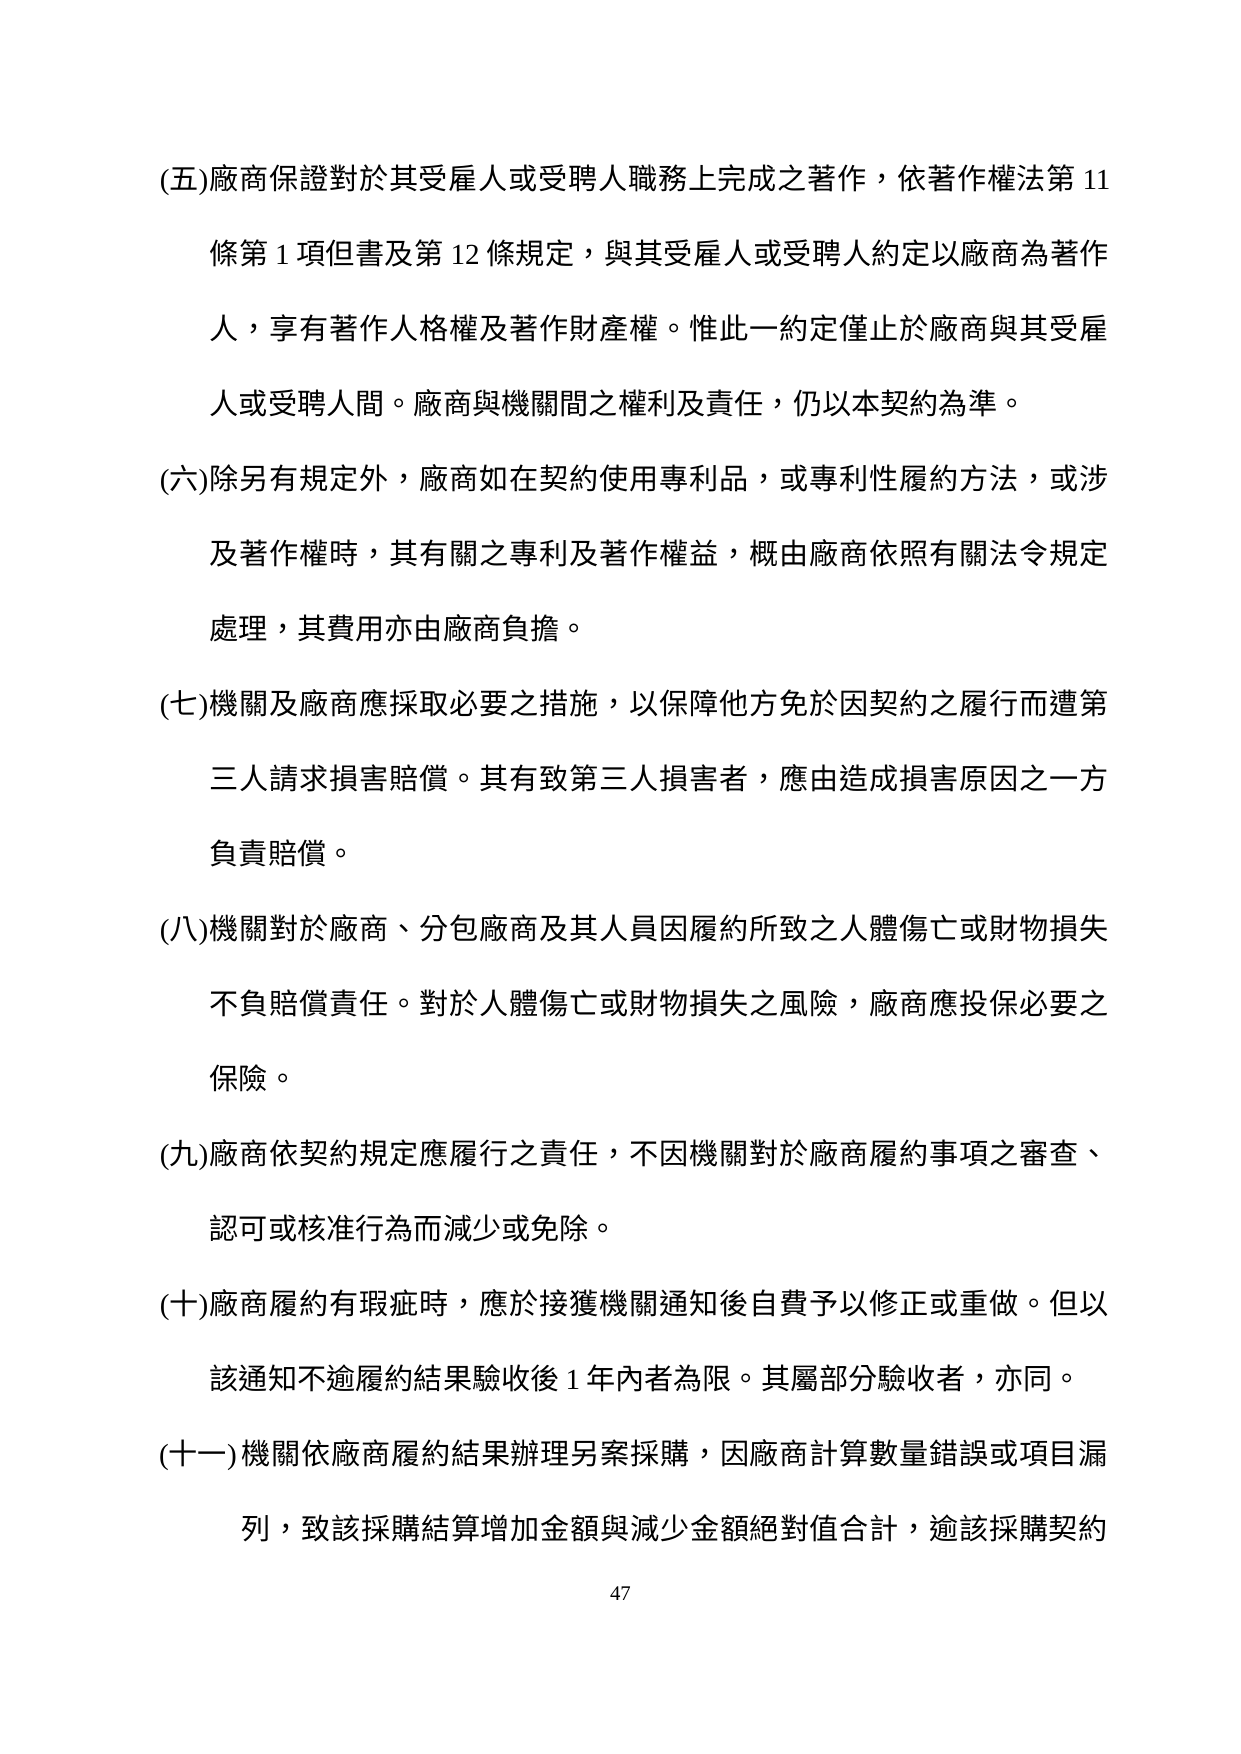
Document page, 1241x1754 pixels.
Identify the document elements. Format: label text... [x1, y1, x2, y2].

subtitle 機關依廠商履約結果辦理另案採購，因廠商計算數量錯誤或項目漏列，致該採購結算增加金額與減少金額絕對值合計，逾該採購契約 [159, 1414, 1110, 1564]
subtitle 廠商履約有瑕疵時，應於接獲機關通知後自費予以修正或重做。但以該通知不逾履約結果驗收後1年內者為限。其屬部分驗收者，亦同。 [159, 1264, 1110, 1414]
subtitle 機關對於廠商、分包廠商及其人員因履約所致之人體傷亡或財物損失，不負賠償責任。對於人體傷亡或財物損失之風險，廠商應投保必要之保險。 [159, 889, 1110, 1114]
subtitle 廠商保證對於其受雇人或受聘人職務上完成之著作，依著作權法第11條第1項但書及第12條規定，與其受雇人或受聘人約定以廠商為著作人，享有著作人格權及著作財產權。惟此一約定僅止於廠商與其受雇人或受聘人間。廠商與機關間之權利及責任，仍以本契約為準。 [159, 139, 1110, 439]
subtitle 機關及廠商應採取必要之措施，以保障他方免於因契約之履行而遭第三人請求損害賠償。其有致第三人損害者，應由造成損害原因之一方負責賠償。 [159, 664, 1110, 889]
subtitle 除另有規定外，廠商如在契約使用專利品，或專利性履約方法，或涉及著作權時，其有關之專利及著作權益，概由廠商依照有關法令規定處理，其費用亦由廠商負擔。 [159, 439, 1110, 664]
subtitle 廠商依契約規定應履行之責任，不因機關對於廠商履約事項之審查、認可或核准行為而減少或免除。 [159, 1114, 1110, 1264]
